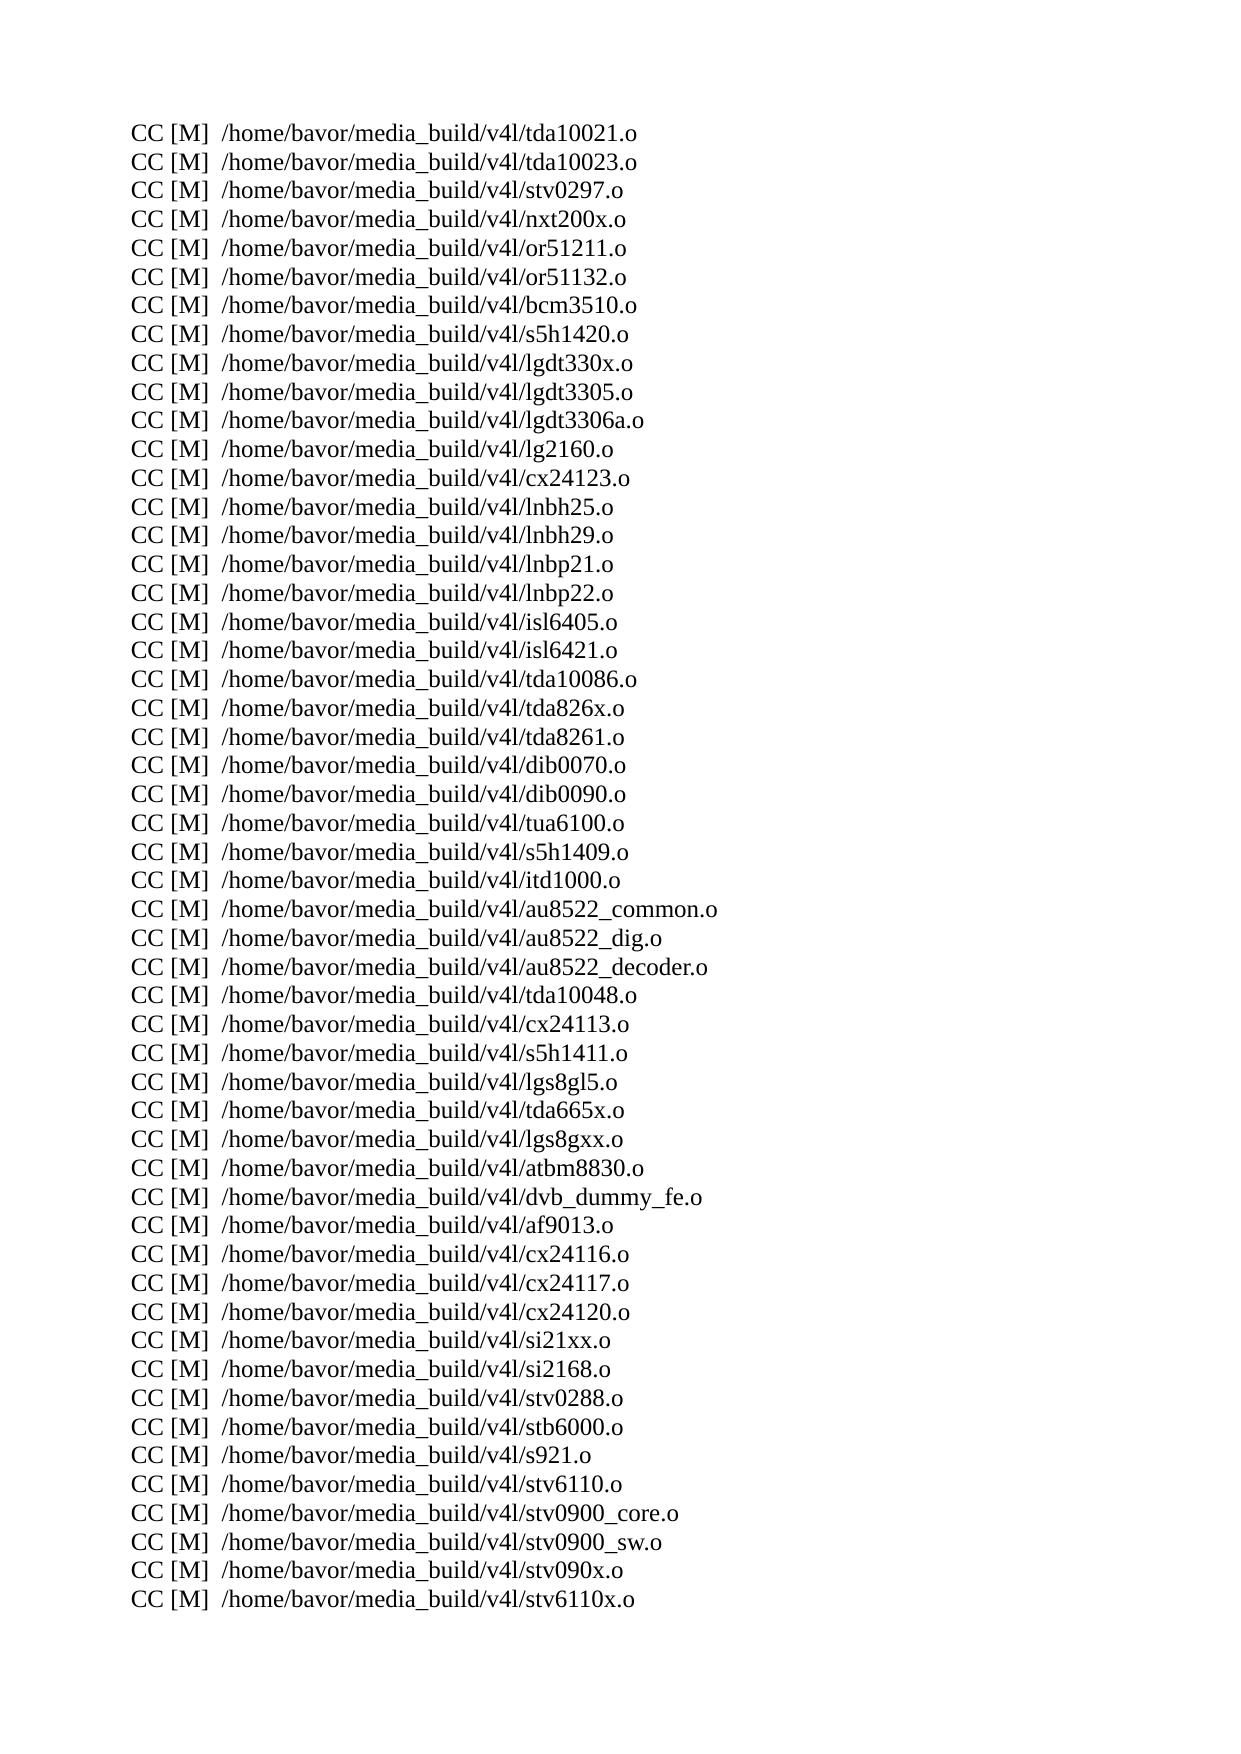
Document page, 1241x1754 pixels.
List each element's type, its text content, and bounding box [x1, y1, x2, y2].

text CC [M] /home/bavor/media_build/v4l/stv0288.o [118, 1383, 1122, 1412]
text CC [M] /home/bavor/media_build/v4l/lgdt3306a.o [118, 406, 1122, 434]
text CC [M] /home/bavor/media_build/v4l/stb6000.o [118, 1412, 1122, 1441]
text CC [M] /home/bavor/media_build/v4l/nxt200x.o [118, 204, 1122, 233]
text CC [M] /home/bavor/media_build/v4l/stv0900_core.o [118, 1498, 1122, 1527]
text CC [M] /home/bavor/media_build/v4l/bcm3510.o [118, 291, 1122, 319]
text CC [M] /home/bavor/media_build/v4l/tda10023.o [118, 147, 1122, 176]
text CC [M] /home/bavor/media_build/v4l/lgs8gl5.o [118, 1067, 1122, 1096]
text CC [M] /home/bavor/media_build/v4l/or51211.o [118, 233, 1122, 262]
text CC [M] /home/bavor/media_build/v4l/s5h1411.o [118, 1038, 1122, 1067]
text CC [M] /home/bavor/media_build/v4l/cx24120.o [118, 1297, 1122, 1326]
text CC [M] /home/bavor/media_build/v4l/cx24117.o [118, 1268, 1122, 1297]
text CC [M] /home/bavor/media_build/v4l/af9013.o [118, 1211, 1122, 1239]
text CC [M] /home/bavor/media_build/v4l/atbm8830.o [118, 1153, 1122, 1182]
text CC [M] /home/bavor/media_build/v4l/or51132.o [118, 262, 1122, 291]
text CC [M] /home/bavor/media_build/v4l/au8522_dig.o [118, 923, 1122, 952]
text CC [M] /home/bavor/media_build/v4l/si21xx.o [118, 1326, 1122, 1354]
text CC [M] /home/bavor/media_build/v4l/stv6110.o [118, 1469, 1122, 1498]
text CC [M] /home/bavor/media_build/v4l/lgs8gxx.o [118, 1124, 1122, 1153]
text CC [M] /home/bavor/media_build/v4l/dvb_dummy_fe.o [118, 1182, 1122, 1211]
text CC [M] /home/bavor/media_build/v4l/tda10021.o [118, 118, 1122, 147]
text CC [M] /home/bavor/media_build/v4l/lnbh25.o [118, 492, 1122, 521]
text CC [M] /home/bavor/media_build/v4l/lnbp21.o [118, 549, 1122, 578]
text CC [M] /home/bavor/media_build/v4l/s921.o [118, 1441, 1122, 1469]
text CC [M] /home/bavor/media_build/v4l/lgdt330x.o [118, 348, 1122, 377]
text CC [M] /home/bavor/media_build/v4l/tda10086.o [118, 664, 1122, 693]
text CC [M] /home/bavor/media_build/v4l/tua6100.o [118, 808, 1122, 837]
text CC [M] /home/bavor/media_build/v4l/dib0090.o [118, 779, 1122, 808]
text CC [M] /home/bavor/media_build/v4l/au8522_common.o [118, 894, 1122, 923]
text CC [M] /home/bavor/media_build/v4l/stv090x.o [118, 1556, 1122, 1584]
text CC [M] /home/bavor/media_build/v4l/si2168.o [118, 1354, 1122, 1383]
text CC [M] /home/bavor/media_build/v4l/tda665x.o [118, 1096, 1122, 1124]
text CC [M] /home/bavor/media_build/v4l/stv6110x.o [118, 1584, 1122, 1613]
text CC [M] /home/bavor/media_build/v4l/isl6405.o [118, 607, 1122, 636]
text CC [M] /home/bavor/media_build/v4l/stv0900_sw.o [118, 1527, 1122, 1556]
text CC [M] /home/bavor/media_build/v4l/dib0070.o [118, 751, 1122, 779]
text CC [M] /home/bavor/media_build/v4l/cx24113.o [118, 1009, 1122, 1038]
text CC [M] /home/bavor/media_build/v4l/s5h1420.o [118, 319, 1122, 348]
text CC [M] /home/bavor/media_build/v4l/itd1000.o [118, 866, 1122, 894]
text CC [M] /home/bavor/media_build/v4l/stv0297.o [118, 176, 1122, 204]
text CC [M] /home/bavor/media_build/v4l/isl6421.o [118, 636, 1122, 664]
text CC [M] /home/bavor/media_build/v4l/s5h1409.o [118, 837, 1122, 866]
text CC [M] /home/bavor/media_build/v4l/lnbh29.o [118, 521, 1122, 549]
text CC [M] /home/bavor/media_build/v4l/cx24123.o [118, 463, 1122, 492]
text CC [M] /home/bavor/media_build/v4l/lgdt3305.o [118, 377, 1122, 406]
text CC [M] /home/bavor/media_build/v4l/au8522_decoder.o [118, 952, 1122, 981]
text CC [M] /home/bavor/media_build/v4l/tda8261.o [118, 722, 1122, 751]
text CC [M] /home/bavor/media_build/v4l/cx24116.o [118, 1239, 1122, 1268]
text CC [M] /home/bavor/media_build/v4l/lnbp22.o [118, 578, 1122, 607]
text CC [M] /home/bavor/media_build/v4l/tda826x.o [118, 693, 1122, 722]
text CC [M] /home/bavor/media_build/v4l/tda10048.o [118, 981, 1122, 1009]
text CC [M] /home/bavor/media_build/v4l/lg2160.o [118, 434, 1122, 463]
